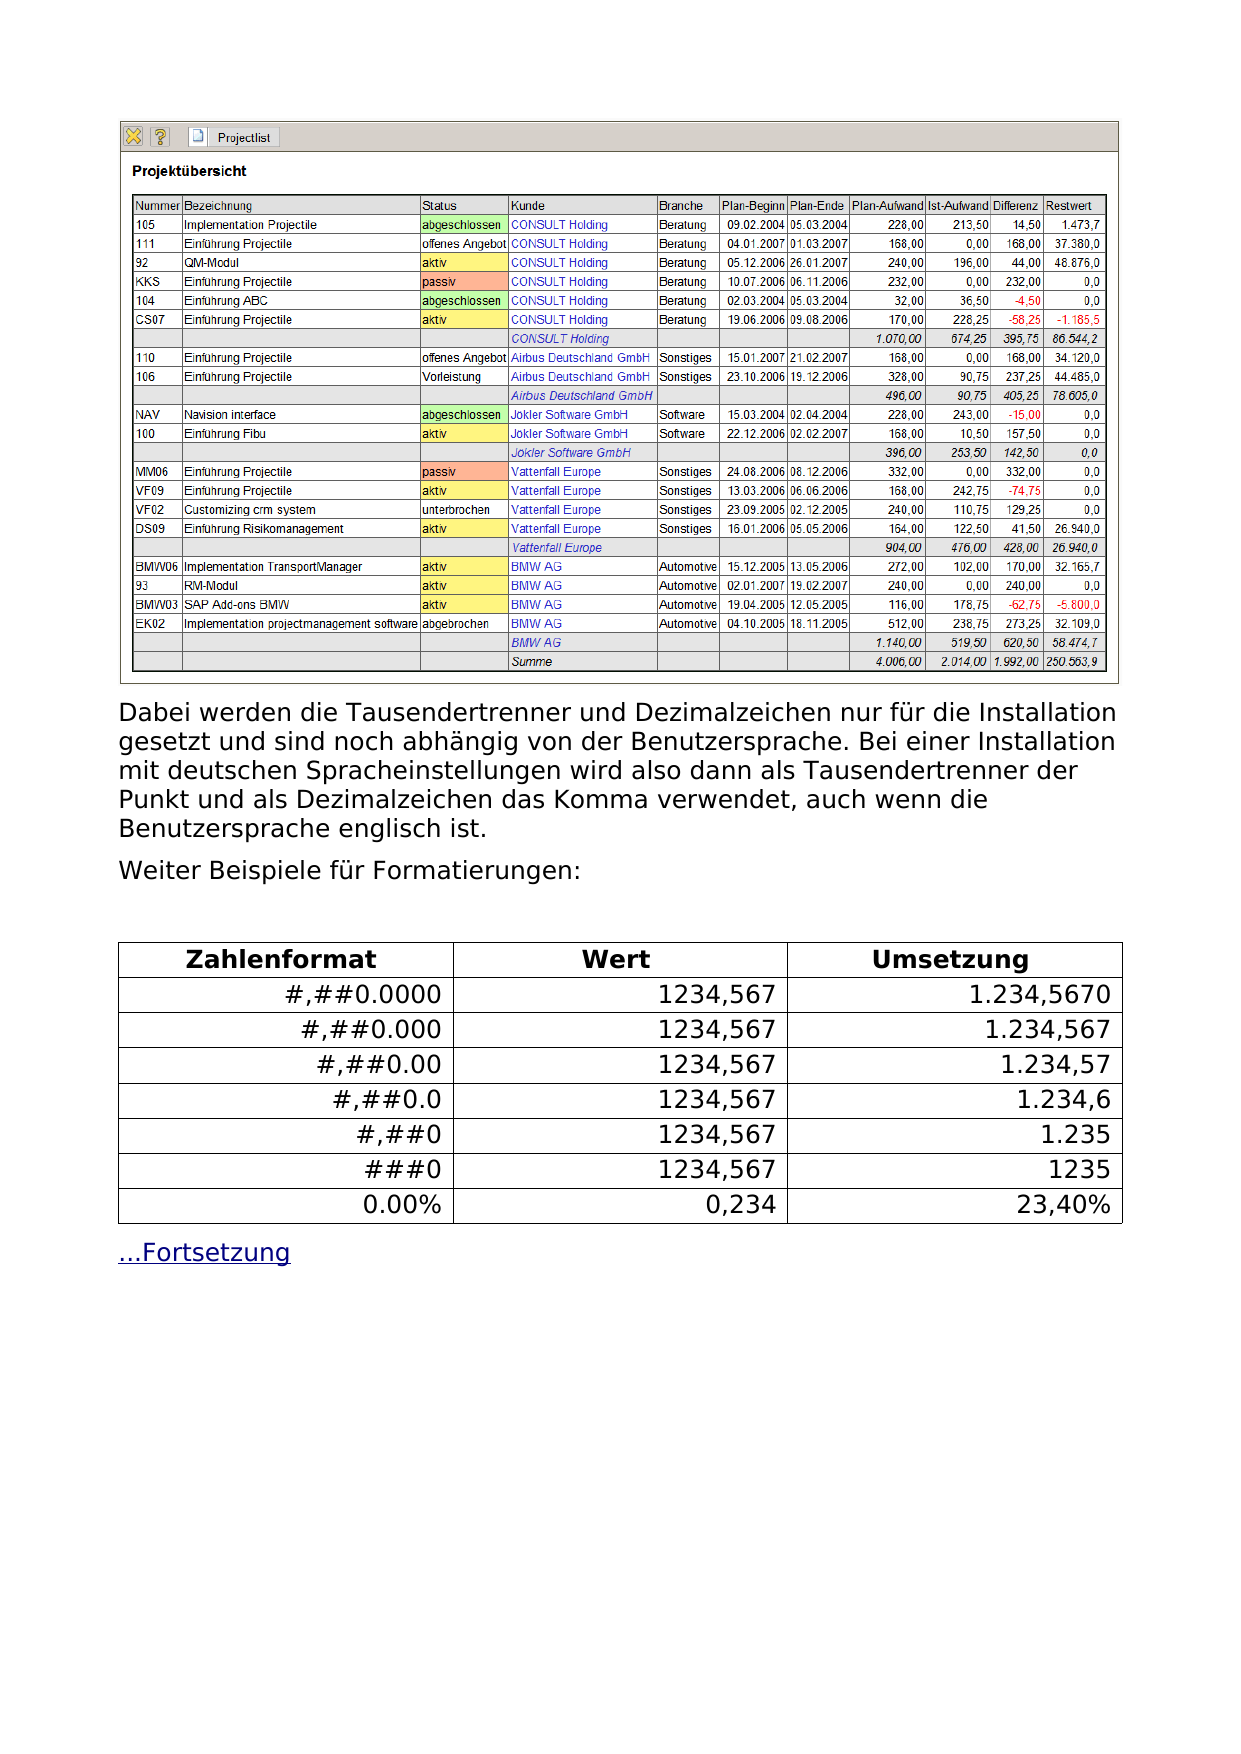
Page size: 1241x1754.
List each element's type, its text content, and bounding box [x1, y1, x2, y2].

table_cell 0.00% [119, 1189, 453, 1223]
table_cell 1.234,5670 [788, 978, 1122, 1012]
table_cell ###0 [119, 1154, 453, 1188]
table_header Wert [454, 943, 787, 977]
text ...Fortsetzung [118, 1238, 1122, 1267]
table_cell 1.234,6 [788, 1084, 1122, 1117]
table_cell 1.234,567 [788, 1013, 1122, 1047]
table_cell 1235 [788, 1154, 1122, 1188]
picture [118, 118, 1123, 686]
table_cell #,##0 [119, 1119, 453, 1153]
table_cell #,##0.0000 [119, 978, 453, 1012]
table_cell #,##0.00 [119, 1048, 453, 1082]
table_cell 1.234,57 [788, 1048, 1122, 1082]
text Weiter Beispiele für Formatierungen: [118, 856, 1122, 915]
table_cell #,##0.000 [119, 1013, 453, 1047]
table_cell 1234,567 [454, 1154, 787, 1188]
table_cell 1234,567 [454, 1013, 787, 1047]
table_cell #,##0.0 [119, 1084, 453, 1117]
table_cell 1.235 [788, 1119, 1122, 1153]
table_cell 1234,567 [454, 1084, 787, 1117]
table_header Zahlenformat [119, 943, 453, 977]
table_header Umsetzung [788, 943, 1122, 977]
table_cell 1234,567 [454, 1048, 787, 1082]
table_cell 0,234 [454, 1189, 787, 1223]
table_cell 1234,567 [454, 1119, 787, 1153]
table_cell 1234,567 [454, 978, 787, 1012]
text Dabei werden die Tausendertrenner und Dezimalzeichen nur für die Installation gesetzt und sind noch abhängig von der Benutzersprache. Bei einer Installation mit deutschen Spracheinstellungen wird also dann als Tausendertrenner der Punkt und als Dezimalzeichen das Komma verwendet, auch wenn die Benutzersprache englisch ist. [118, 698, 1122, 844]
table_cell 23,40% [788, 1189, 1122, 1223]
